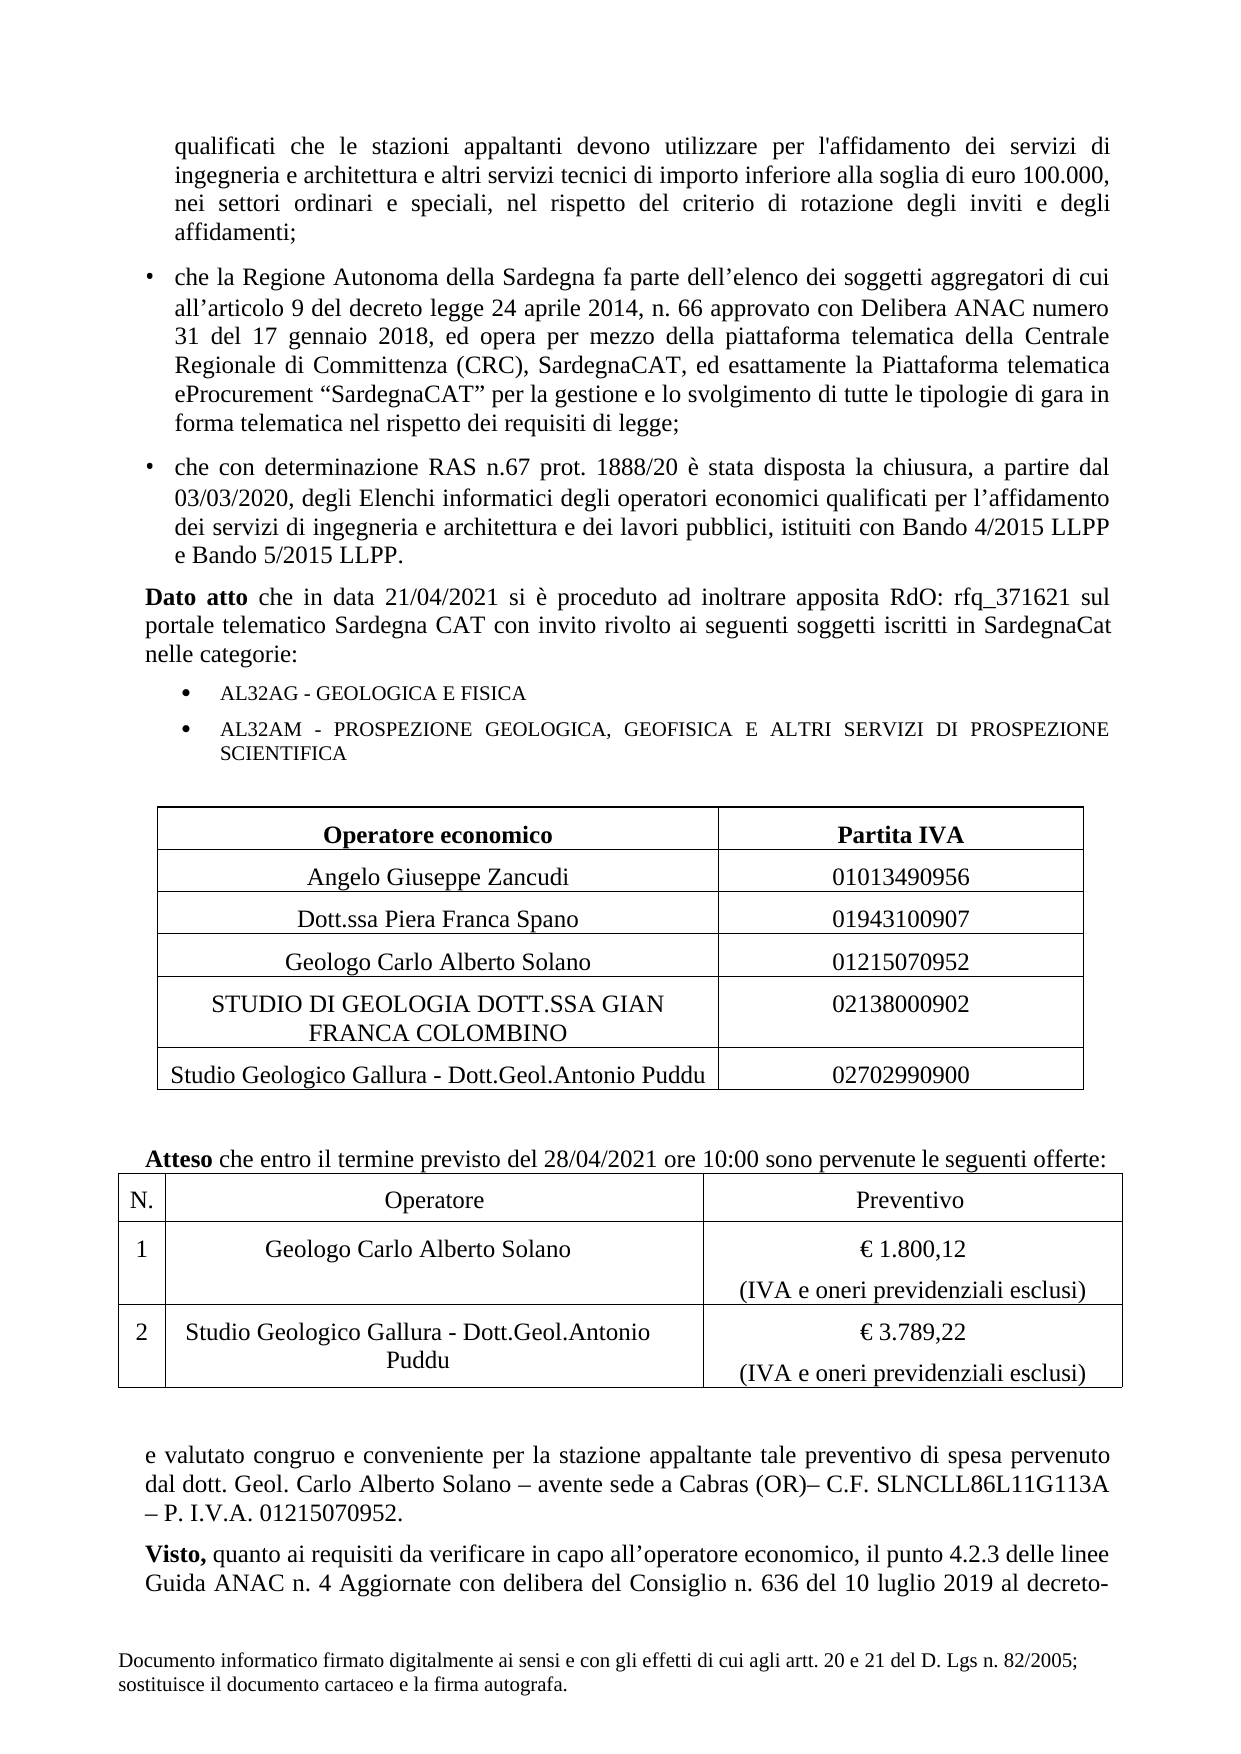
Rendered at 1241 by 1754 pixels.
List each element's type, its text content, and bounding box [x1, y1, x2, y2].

list AL32AM - PROSPEZIONE GEOLOGICA, GEOFISICA E ALTRI SERVIZI DI PROSPEZIONE SCIENTIFICA [182, 717, 1110, 765]
table_cell Angelo Giuseppe Zancudi [158, 850, 718, 891]
text Dato atto che in data 21/04/2021 si è proceduto ad inoltrare apposita RdO: rfq_371621 sul portale telematico Sardegna CAT con invito rivolto ai seguenti soggetti iscritti in SardegnaCat nelle categorie: [145, 582, 1111, 668]
text Atteso che entro il termine previsto del 28/04/2021 ore 10:00 sono pervenute le seguenti offerte: [145, 1144, 1122, 1172]
table_cell 2 [119, 1305, 165, 1387]
table_cell 1 [119, 1222, 165, 1304]
table_header Preventivo [704, 1174, 1122, 1221]
table_header Operatore [166, 1174, 703, 1221]
table_cell Studio Geologico Gallura - Dott.Geol.Antonio Puddu [158, 1048, 718, 1089]
table_cell Geologo Carlo Alberto Solano [166, 1222, 703, 1304]
table_cell Geologo Carlo Alberto Solano [158, 934, 718, 976]
text e valutato congruo e conveniente per la stazione appaltante tale preventivo di spesa pervenuto dal dott. Geol. Carlo Alberto Solano – avente sede a Cabras (OR)– C.F. SLNCLL86L11G113A – P. I.V.A. 01215070952. [145, 1441, 1111, 1527]
table_cell 01943100907 [719, 892, 1083, 933]
table_cell STUDIO DI GEOLOGIA DOTT.SSA GIAN FRANCA COLOMBINO [158, 977, 718, 1047]
table_header Partita IVA [719, 808, 1083, 849]
table_cell Dott.ssa Piera Franca Spano [158, 892, 718, 933]
table_header Operatore economico [158, 808, 718, 849]
list che con determinazione RAS n.67 prot. 1888/20 è stata disposta la chiusura, a partire dal 03/03/2020, degli Elenchi informatici degli operatori economici qualificati per l’affidamento dei servizi di ingegneria e architettura e dei lavori pubblici, istituiti con Bando 4/2015 LLPP e Bando 5/2015 LLPP. [145, 449, 1111, 569]
table_cell 01013490956 [719, 850, 1083, 891]
text Visto, quanto ai requisiti da verificare in capo all’operatore economico, il punto 4.2.3 delle linee Guida ANAC n. 4 Aggiornate con delibera del Consiglio n. 636 del 10 luglio 2019 al decreto- [145, 1539, 1110, 1597]
table_cell 02702990900 [719, 1048, 1083, 1089]
list qualificati che le stazioni appaltanti devono utilizzare per l'affidamento dei servizi di ingegneria e architettura e altri servizi tecnici di importo inferiore alla soglia di euro 100.000, nei settori ordinari e speciali, nel rispetto del criterio di rotazione degli inviti e degli affidamenti; [145, 131, 1111, 246]
table_cell 02138000902 [719, 977, 1083, 1047]
table_cell € 3.789,22 (IVA e oneri previdenziali esclusi) [704, 1305, 1122, 1387]
table_cell € 1.800,12 (IVA e oneri previdenziali esclusi) [704, 1222, 1122, 1304]
table_cell 01215070952 [719, 934, 1083, 976]
list AL32AG - GEOLOGICA E FISICA [182, 680, 1110, 704]
table_header N. [119, 1174, 165, 1221]
list che la Regione Autonoma della Sardegna fa parte dell’elenco dei soggetti aggregatori di cui all’articolo 9 del decreto legge 24 aprile 2014, n. 66 approvato con Delibera ANAC numero 31 del 17 gennaio 2018, ed opera per mezzo della piattaforma telematica della Centrale Regionale di Committenza (CRC), SardegnaCAT, ed esattamente la Piattaforma telematica eProcurement “SardegnaCAT” per la gestione e lo svolgimento di tutte le tipologie di gara in forma telematica nel rispetto dei requisiti di legge; [145, 258, 1111, 436]
table_cell Studio Geologico Gallura - Dott.Geol.Antonio Puddu [166, 1305, 703, 1387]
